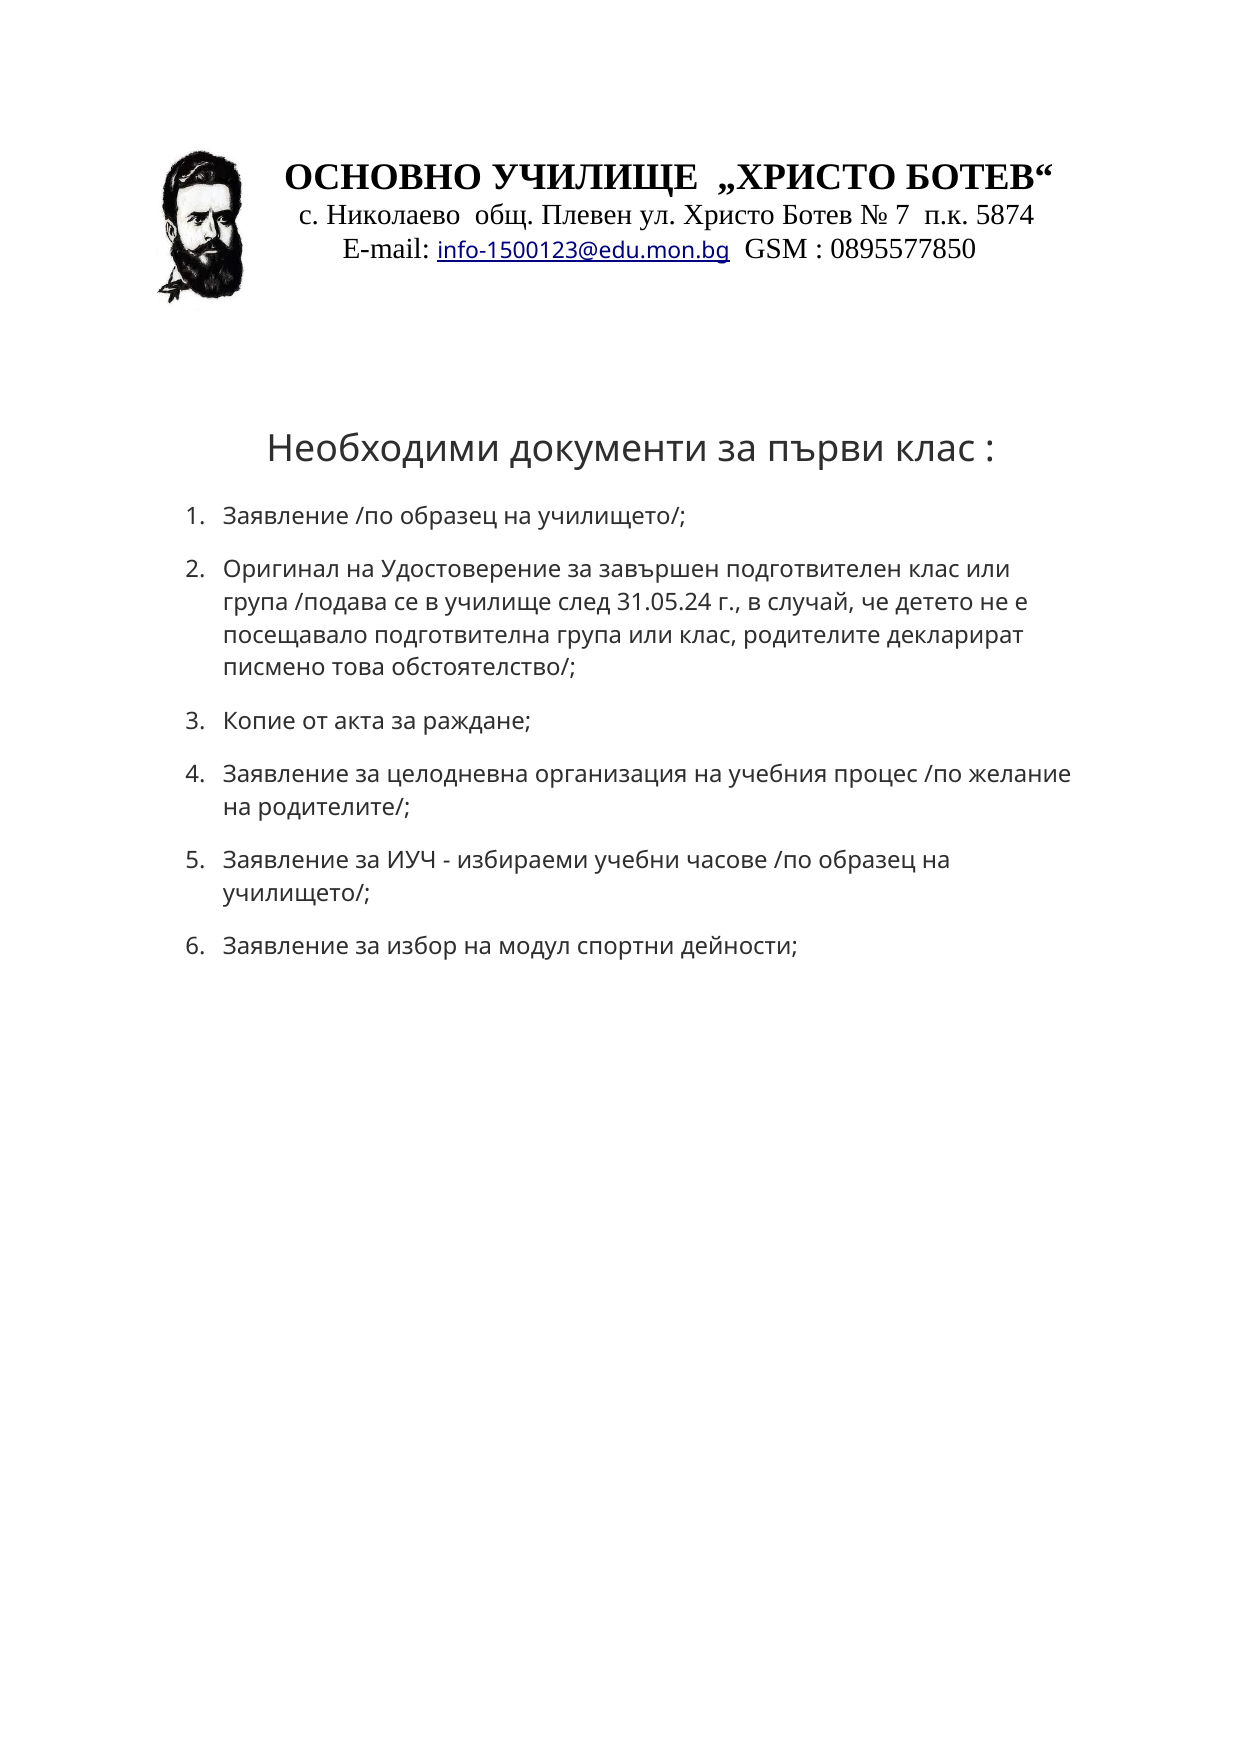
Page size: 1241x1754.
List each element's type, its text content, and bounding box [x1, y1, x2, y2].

list Заявление за ИУЧ - избираеми учебни часове /по образец на училището/; [185, 843, 1093, 908]
text Е-mail: info-1500123@edu.mon.bg GSM : 0895577850 [284, 231, 1078, 265]
list Копие от акта за раждане; [185, 703, 1093, 736]
text с. Николаево общ. Плевен ул. Христо Ботев № 7 п.к. 5874 [284, 197, 1078, 231]
list Заявление /по образец на училището/; [185, 499, 1093, 531]
list Заявление за целодневна организация на учебния процес /по желание на родителите/; [185, 757, 1093, 822]
list Оригинал на Удостоверение за завършен подготвителен клас или група /подава се в училище след 31.05.24 г., в случай, че детето не е посещавало подготвителна група или клас, родителите декларират писмено това обстоятелство/; [185, 552, 1093, 683]
text ОСНОВНО УЧИЛИЩЕ „ХРИСТО БОТЕВ“ [284, 154, 1078, 197]
list Заявление за избор на модул спортни дейности; [185, 929, 1093, 962]
subtitle Необходими документи за първи клас : [179, 422, 1093, 473]
